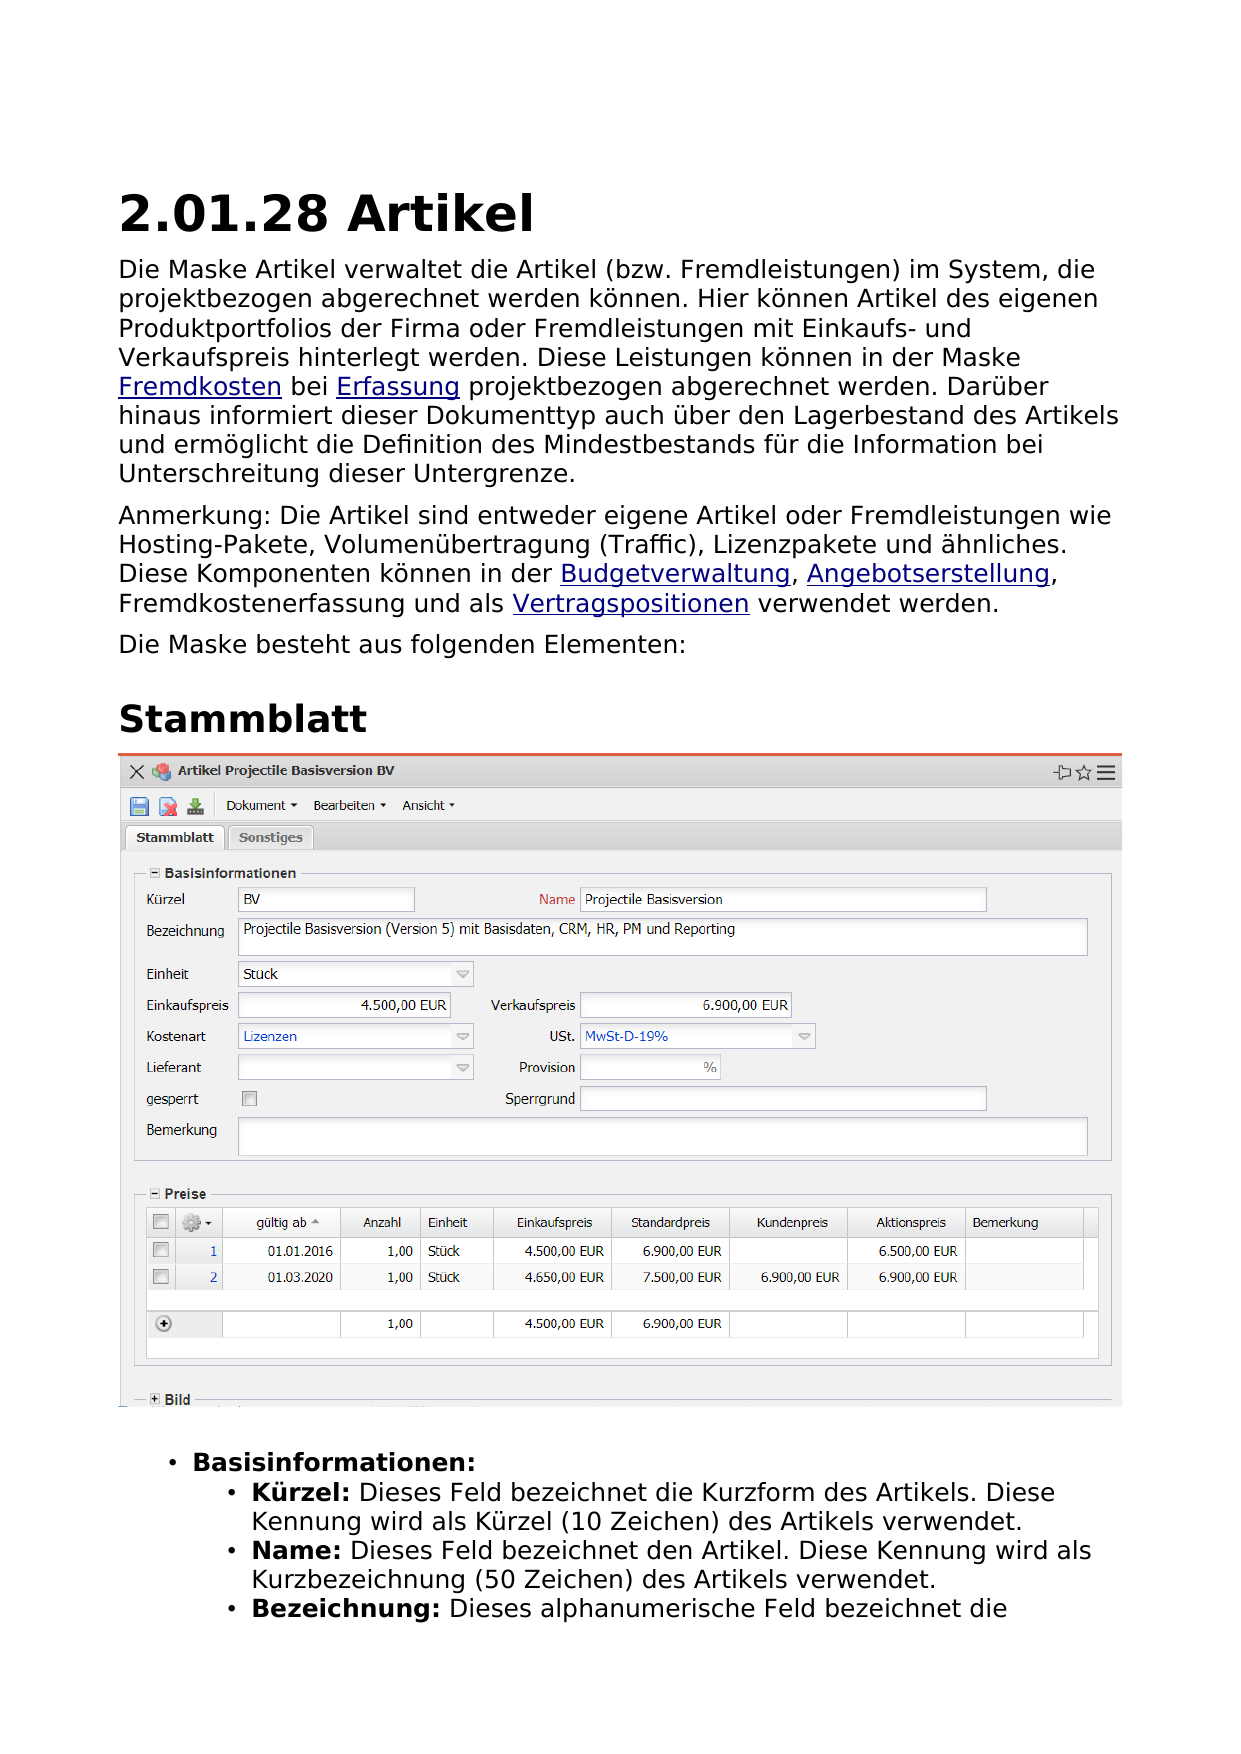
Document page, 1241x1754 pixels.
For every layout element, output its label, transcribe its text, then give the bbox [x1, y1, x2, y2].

text Die Maske Artikel verwaltet die Artikel (bzw. Fremdleistungen) im System, die projektbezogen abgerechnet werden können. Hier können Artikel des eigenen Produktportfolios der Firma oder Fremdleistungen mit Einkaufs- und Verkaufspreis hinterlegt werden. Diese Leistungen können in der Maske Fremdkosten bei Erfassung projektbezogen abgerechnet werden. Darüber hinaus informiert dieser Dokumenttyp auch über den Lagerbestand des Artikels und ermöglicht die Definition des Mindestbestands für die Information bei Unterschreitung dieser Untergrenze. [118, 256, 1122, 489]
list Basisinformationen: [177, 1448, 1122, 1478]
subtitle Stammblatt [118, 697, 1122, 741]
subtitle 2.01.28 Artikel [118, 185, 1122, 243]
list Kürzel: Dieses Feld bezeichnet die Kurzform des Artikels. Diese Kennung wird als Kürzel (10 Zeichen) des Artikels verwendet. [236, 1478, 1122, 1536]
text Anmerkung: Die Artikel sind entweder eigene Artikel oder Fremdleistungen wie Hosting-Pakete, Volumenübertragung (Traffic), Lizenzpakete und ähnliches. Diese Komponenten können in der Budgetverwaltung, Angebotserstellung, Fremdkostenerfassung und als Vertragspositionen verwendet werden. [118, 501, 1122, 618]
text Die Maske besteht aus folgenden Elementen: [118, 631, 1122, 660]
picture [118, 753, 1123, 1407]
list Name: Dieses Feld bezeichnet den Artikel. Diese Kennung wird als Kurzbezeichnung (50 Zeichen) des Artikels verwendet. [236, 1536, 1122, 1594]
list Bezeichnung: Dieses alphanumerische Feld bezeichnet die [236, 1594, 1122, 1623]
